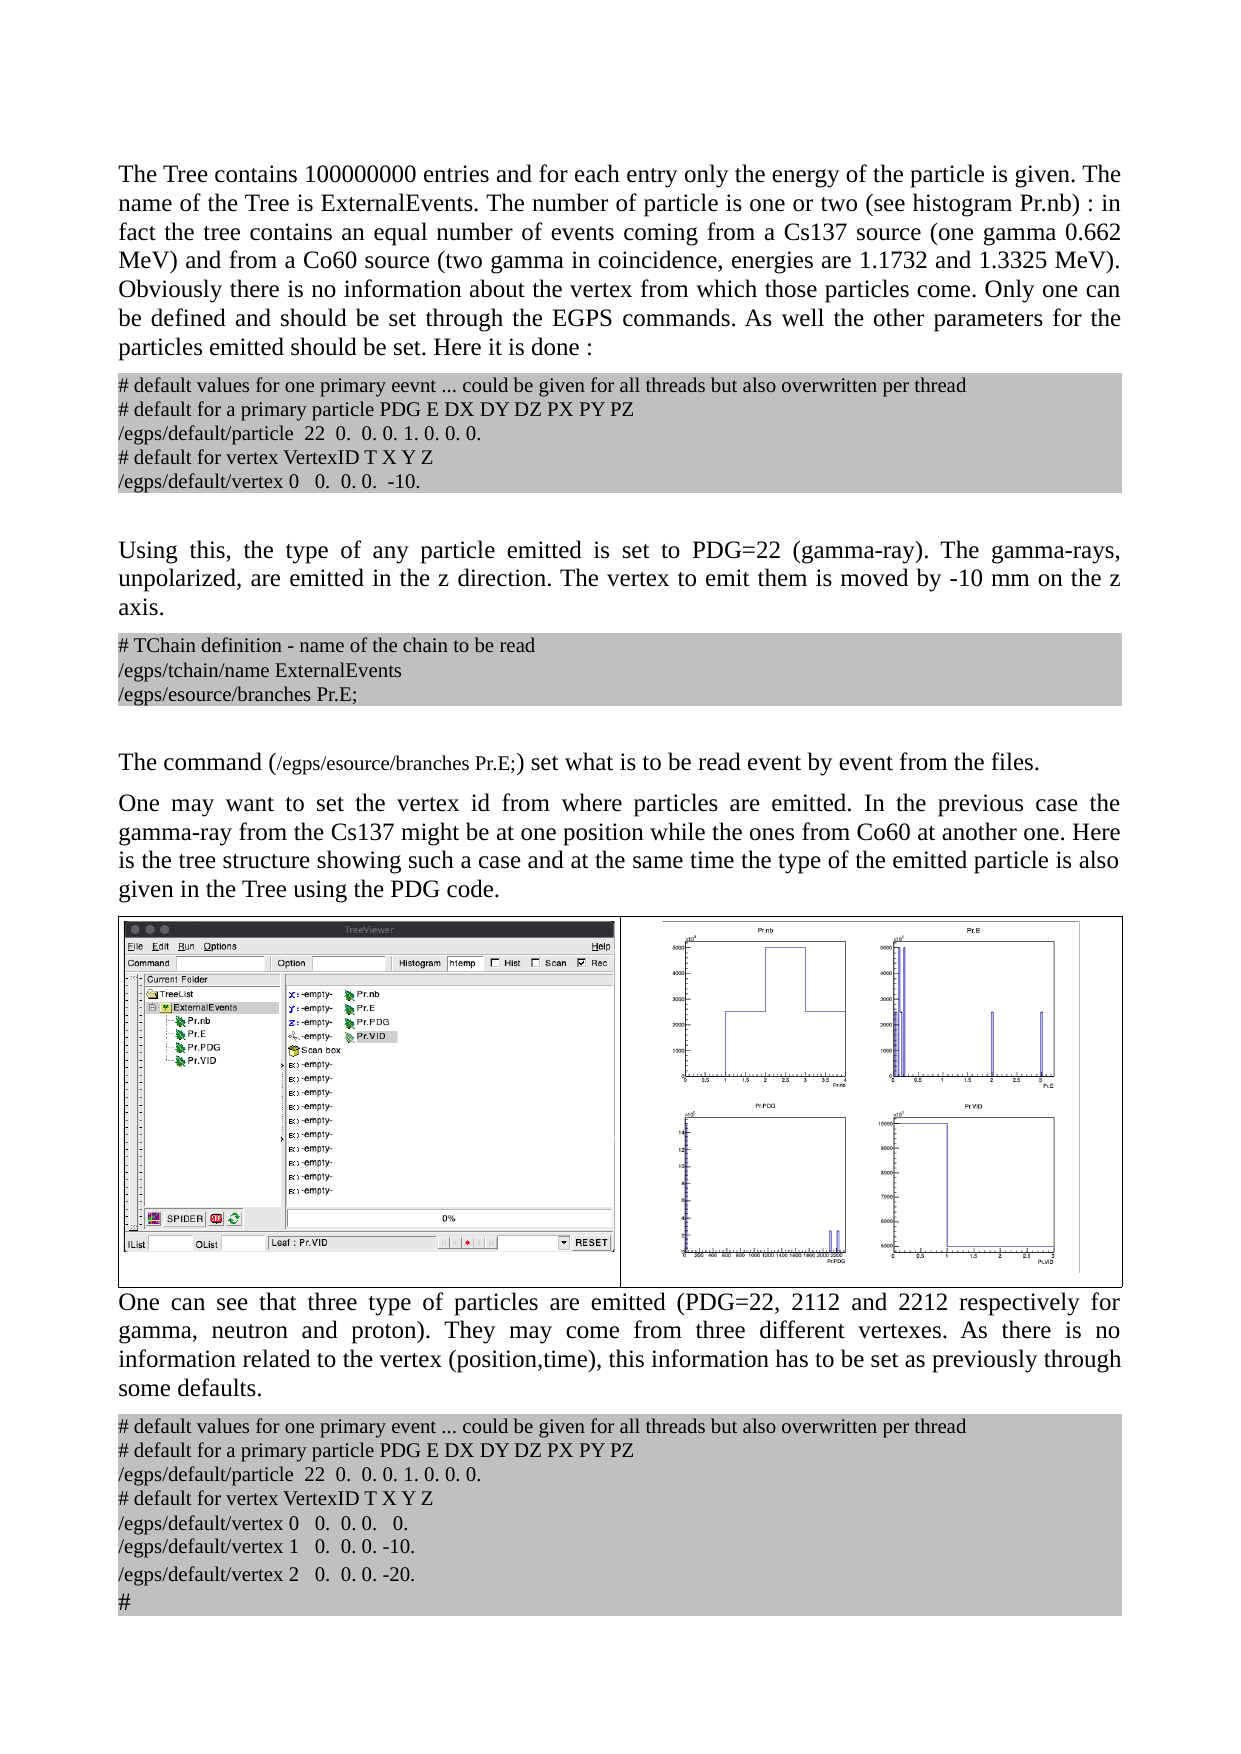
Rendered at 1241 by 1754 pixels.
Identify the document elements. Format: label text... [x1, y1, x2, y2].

text # TChain definition - name of the chain to be read [118, 633, 1122, 657]
text # default for vertex VertexID T X Y Z [118, 1486, 1122, 1510]
picture [123, 921, 615, 1252]
text /egps/default/vertex 0 0. 0. 0. -10. [118, 469, 1122, 493]
text /egps/tchain/name ExternalEvents [118, 657, 1122, 682]
text # [118, 1587, 1122, 1616]
text One may want to set the vertex id from where particles are emitted. In the previous case the gamma-ray from the Cs137 might be at one position while the ones from Co60 at another one. Here is the tree structure showing such a case and at the same time the type of the emitted particle is also given in the Tree using the PDG code. [118, 788, 1122, 903]
text /egps/default/particle 22 0. 0. 0. 1. 0. 0. 0. [118, 1462, 1122, 1486]
text One can see that three type of particles are emitted (PDG=22, 2112 and 2212 respectively for gamma, neutron and proton). They may come from three different vertexes. As there is no information related to the vertex (position,time), this information has to be set as previously through some defaults. [118, 1288, 1122, 1402]
text The Tree contains 100000000 entries and for each entry only the energy of the particle is given. The name of the Tree is ExternalEvents. The number of particle is one or two (see histogram Pr.nb) : in fact the tree contains an equal number of events coming from a Cs137 source (one gamma 0.662 MeV) and from a Co60 source (two gamma in coincidence, energies are 1.1732 and 1.3325 MeV). Obviously there is no information about the vertex from which those particles come. Only one can be defined and should be set through the EGPS commands. As well the other parameters for the particles emitted should be set. Here it is done : [118, 159, 1122, 361]
text Using this, the type of any particle emitted is set to PDG=22 (gamma-ray). The gamma-rays, unpolarized, are emitted in the z direction. The vertex to emit them is moved by -10 mm on the z axis. [118, 535, 1122, 621]
text /egps/esource/branches Pr.E; [118, 682, 1122, 706]
text # default values for one primary event ... could be given for all threads but also overwritten per thread [118, 1414, 1122, 1438]
text # default for a primary particle PDG E DX DY DZ PX PY PZ [118, 1438, 1122, 1462]
text /egps/default/vertex 1 0. 0. 0. -10. [118, 1534, 1122, 1558]
table_header [621, 917, 1122, 1287]
text # default for a primary particle PDG E DX DY DZ PX PY PZ [118, 397, 1122, 421]
text # default for vertex VertexID T X Y Z [118, 445, 1122, 469]
text /egps/default/vertex 2 0. 0. 0. -20. [118, 1558, 1122, 1587]
text The command (/egps/esource/branches Pr.E;) set what is to be read event by event from the files. [118, 747, 1122, 776]
table_header [119, 917, 620, 1287]
text /egps/default/vertex 0 0. 0. 0. 0. [118, 1510, 1122, 1534]
text /egps/default/particle 22 0. 0. 0. 1. 0. 0. 0. [118, 421, 1122, 445]
text # default values for one primary eevnt ... could be given for all threads but also overwritten per thread [118, 373, 1122, 397]
picture [662, 921, 1080, 1273]
